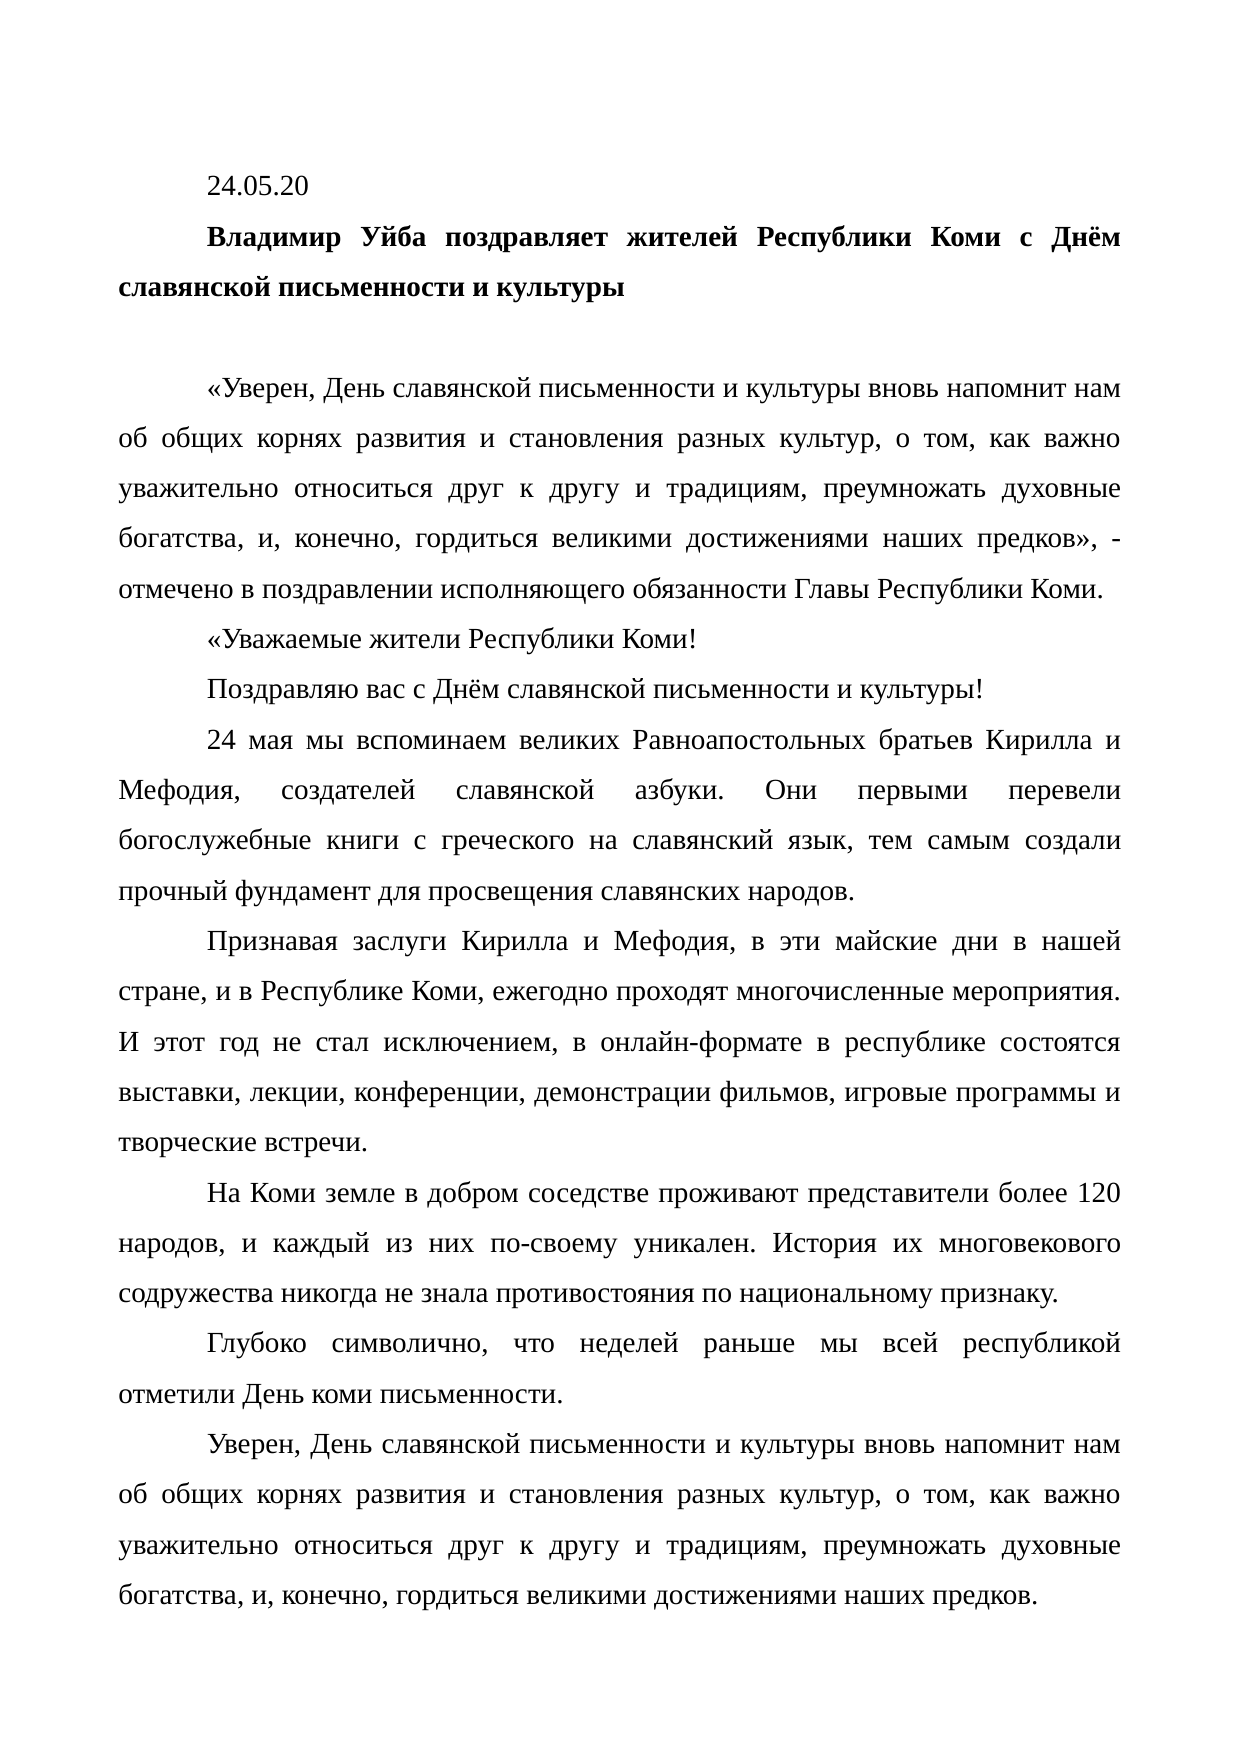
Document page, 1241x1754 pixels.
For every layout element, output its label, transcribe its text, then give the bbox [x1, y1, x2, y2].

text Признавая заслуги Кирилла и Мефодия, в эти майские дни в нашей стране, и в Республике Коми, ежегодно проходят многочисленные мероприятия. И этот год не стал исключением, в онлайн-формате в республике состоятся выставки, лекции, конференции, демонстрации фильмов, игровые программы и творческие встречи. [118, 923, 1122, 1158]
text «Уважаемые жители Республики Коми! [118, 621, 1122, 655]
text Владимир Уйба поздравляет жителей Республики Коми с Днём славянской письменности и культуры [118, 219, 1122, 303]
text Уверен, День славянской письменности и культуры вновь напомнит нам об общих корнях развития и становления разных культур, о том, как важно уважительно относиться друг к другу и традициям, преумножать духовные богатства, и, конечно, гордиться великими достижениями наших предков. [118, 1426, 1122, 1611]
text Глубоко символично, что неделей раньше мы всей республикой отметили День коми письменности. [118, 1326, 1122, 1409]
text «Уверен, День славянской письменности и культуры вновь напомнит нам об общих корнях развития и становления разных культур, о том, как важно уважительно относиться друг к другу и традициям, преумножать духовные богатства, и, конечно, гордиться великими достижениями наших предков», - отмечено в поздравлении исполняющего обязанности Главы Республики Коми. [118, 370, 1122, 604]
text Поздравляю вас с Днём славянской письменности и культуры! [118, 672, 1122, 705]
text На Коми земле в добром соседстве проживают представители более 120 народов, и каждый из них по-своему уникален. История их многовекового содружества никогда не знала противостояния по национальному признаку. [118, 1175, 1122, 1309]
text 24.05.20 [118, 168, 1122, 202]
text 24 мая мы вспоминаем великих Равноапостольных братьев Кирилла и Мефодия, создателей славянской азбуки. Они первыми перевели богослужебные книги с греческого на славянский язык, тем самым создали прочный фундамент для просвещения славянских народов. [118, 722, 1122, 906]
